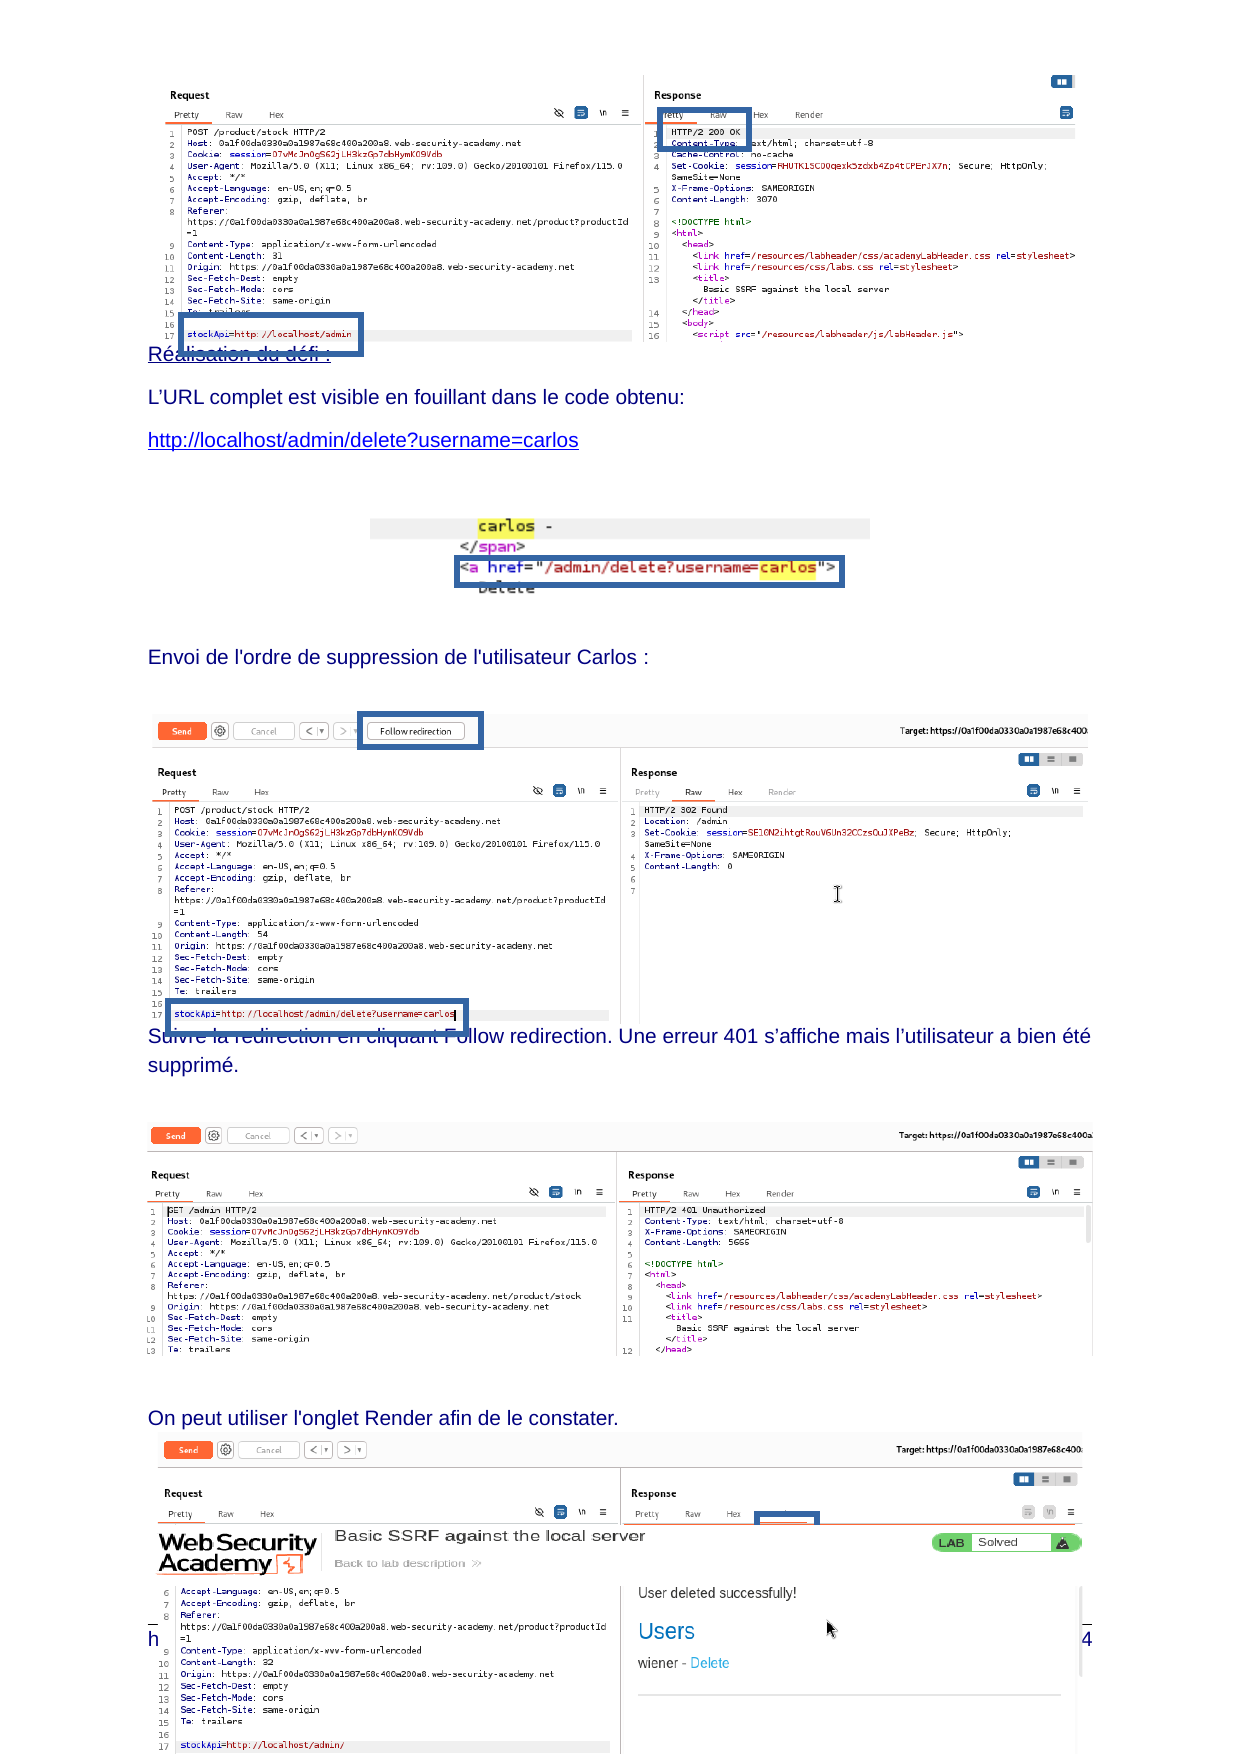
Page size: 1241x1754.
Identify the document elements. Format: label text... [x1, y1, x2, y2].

text http://localhost/admin/delete?username=carlos [148, 428, 1092, 452]
text On peut utiliser l'onglet Render afin de le constater. [148, 1406, 1092, 1429]
text L’URL complet est visible en fouillant dans le code obtenu: [148, 385, 1092, 409]
text Réalisation du défi : [148, 125, 1092, 365]
text Suivre la redirection en cliquant Follow redirection. Une erreur 401 s’affiche mais l’utilisateur a bien été supprimé. [148, 738, 1092, 1076]
text Envoi de l'ordre de suppression de l'utilisateur Carlos : [148, 645, 1092, 669]
